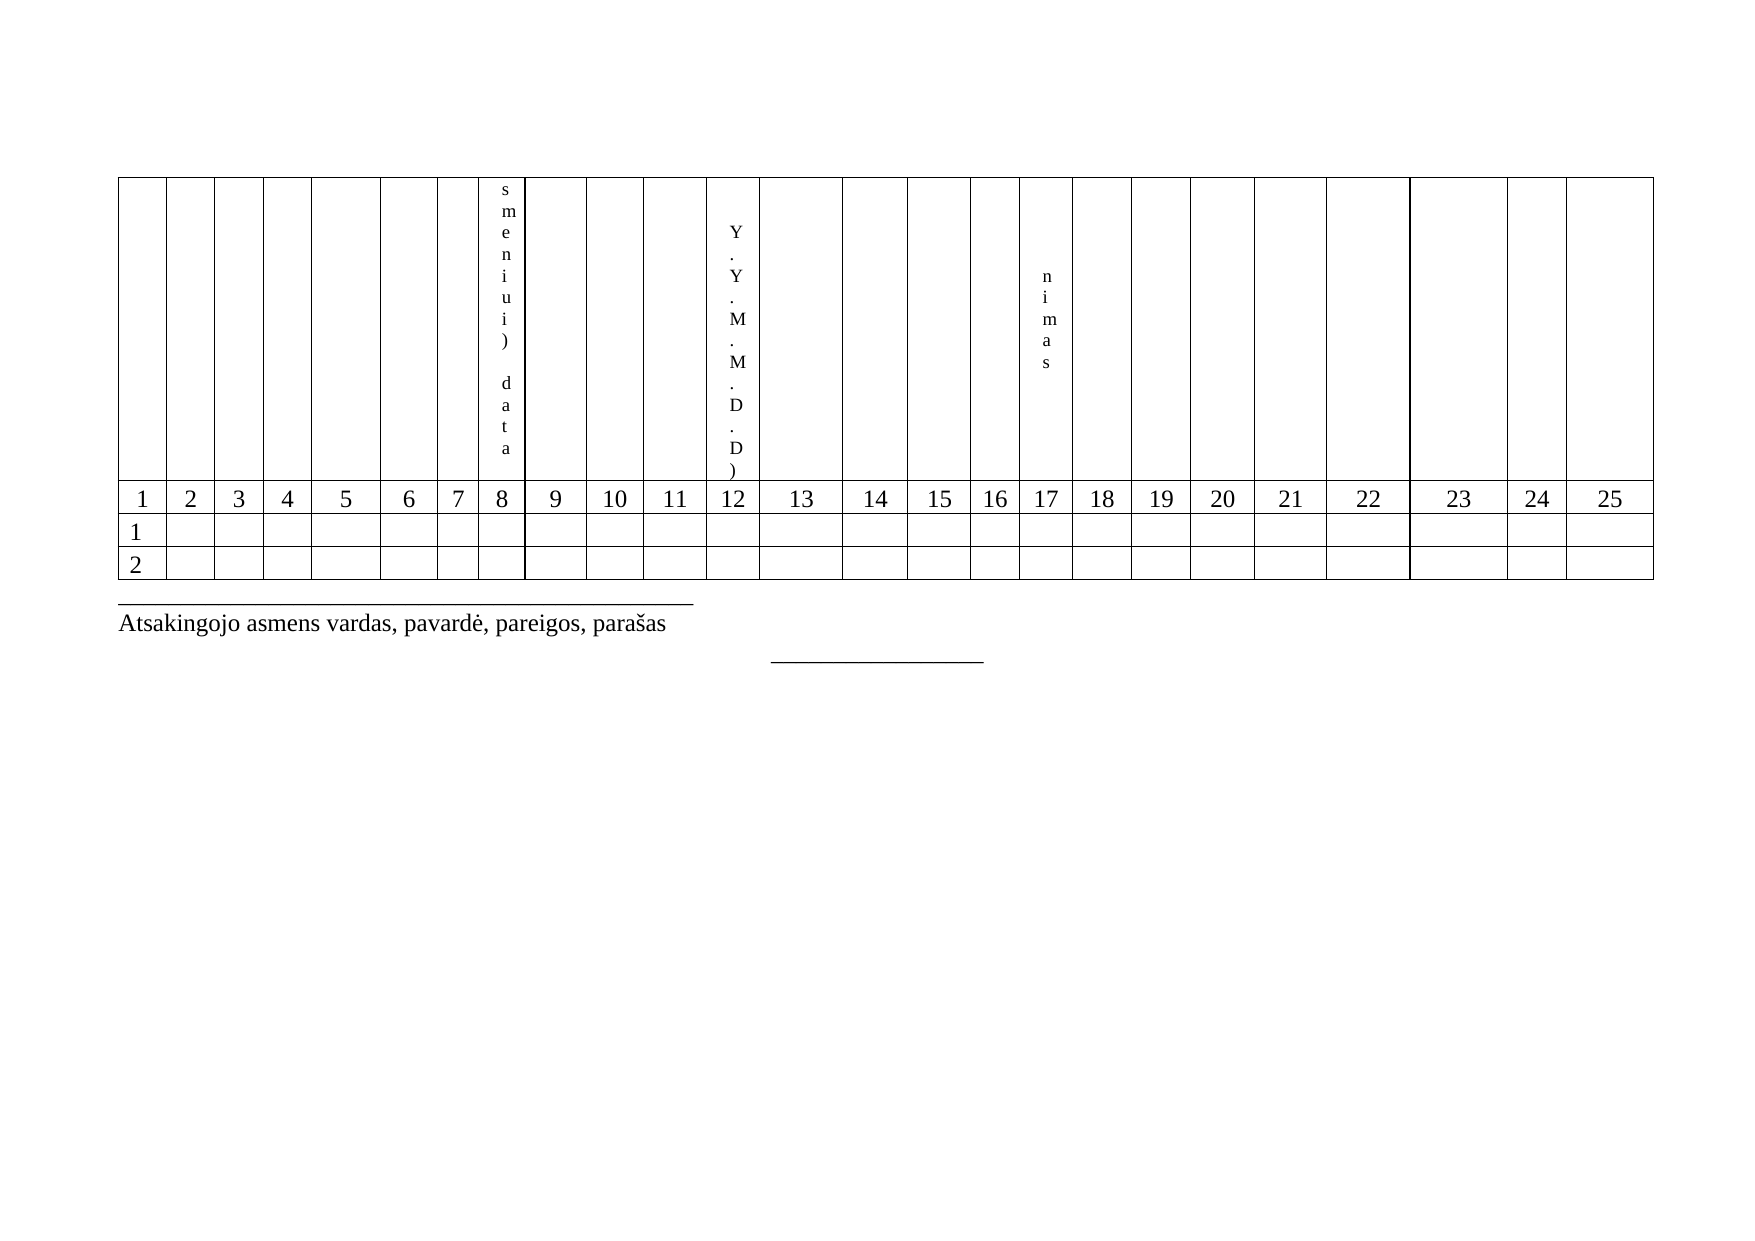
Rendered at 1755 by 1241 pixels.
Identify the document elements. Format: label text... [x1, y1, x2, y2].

table_header [167, 178, 214, 480]
table_cell 4 [264, 481, 311, 513]
table_cell [1132, 514, 1190, 546]
table_cell [1411, 547, 1507, 578]
table_cell 17 [1020, 481, 1072, 513]
table_cell 16 [971, 481, 1019, 513]
table_cell 2 [167, 481, 214, 513]
text Atsakingojo asmens vardas, pavardė, pareigos, parašas [118, 608, 1636, 637]
table_cell [1020, 547, 1072, 578]
table_cell [1191, 514, 1254, 546]
table_cell [1255, 547, 1326, 578]
table_header [1191, 178, 1254, 480]
table_header [587, 178, 643, 480]
table_header [1411, 178, 1507, 480]
table_cell 9 [526, 481, 586, 513]
table_cell [1073, 547, 1131, 578]
table_header [215, 178, 263, 480]
table_cell 15 [908, 481, 970, 513]
table_cell 1 [119, 514, 166, 546]
table_header [526, 178, 586, 480]
table_cell 23 [1411, 481, 1507, 513]
table_cell [1073, 514, 1131, 546]
table_cell [644, 514, 706, 546]
table_header [1327, 178, 1409, 480]
table_header [644, 178, 706, 480]
table_cell 10 [587, 481, 643, 513]
table_cell [1327, 514, 1409, 546]
table_cell [1132, 547, 1190, 578]
table_header [381, 178, 437, 480]
table_cell 13 [760, 481, 842, 513]
table_cell 12 [707, 481, 759, 513]
table_header [1073, 178, 1131, 480]
table_cell [644, 547, 706, 578]
table_cell 8 [479, 481, 524, 513]
table_header [1508, 178, 1566, 480]
table_header [1255, 178, 1326, 480]
table_cell [908, 514, 970, 546]
table_cell [381, 547, 437, 578]
table_header [908, 178, 970, 480]
table_header [119, 178, 166, 480]
table_cell [438, 547, 478, 578]
table_cell [1411, 514, 1507, 546]
table_cell 24 [1508, 481, 1566, 513]
table_cell 11 [644, 481, 706, 513]
table_cell [264, 547, 311, 578]
table_cell [526, 547, 586, 578]
table_cell [971, 514, 1019, 546]
table_cell [587, 547, 643, 578]
table_cell [1567, 547, 1653, 578]
table_header [438, 178, 478, 480]
table_cell [1567, 514, 1653, 546]
table_cell [264, 514, 311, 546]
table_cell [1508, 514, 1566, 546]
table_cell [908, 547, 970, 578]
table_cell 19 [1132, 481, 1190, 513]
table_cell [479, 547, 524, 578]
text _________________ [118, 637, 1636, 666]
table_cell 22 [1327, 481, 1409, 513]
table_cell [1191, 547, 1254, 578]
table_header [1567, 178, 1653, 480]
table_cell 1 [119, 481, 166, 513]
table_cell [312, 514, 380, 546]
table_header [1132, 178, 1190, 480]
table_cell 5 [312, 481, 380, 513]
table_cell [215, 514, 263, 546]
table_cell [167, 547, 214, 578]
text ______________________________________________ [118, 580, 1636, 608]
table_header [971, 178, 1019, 480]
table_cell 21 [1255, 481, 1326, 513]
table_header [760, 178, 842, 480]
table_cell [971, 547, 1019, 578]
table_cell [479, 514, 524, 546]
table_cell [843, 514, 907, 546]
table_cell [215, 547, 263, 578]
table_cell [1327, 547, 1409, 578]
table_header [264, 178, 311, 480]
table_cell [760, 547, 842, 578]
table_cell 20 [1191, 481, 1254, 513]
table_cell [1255, 514, 1326, 546]
table_cell [167, 514, 214, 546]
table_cell [707, 547, 759, 578]
table_cell [381, 514, 437, 546]
table_header [312, 178, 380, 480]
table_cell [760, 514, 842, 546]
table_header [843, 178, 907, 480]
table_cell [312, 547, 380, 578]
table_cell [438, 514, 478, 546]
table_header Y.Y.M.M.D.D) [707, 178, 759, 480]
table_cell [526, 514, 586, 546]
table_cell 6 [381, 481, 437, 513]
table_cell [707, 514, 759, 546]
table_header smeniui) data [479, 178, 524, 480]
table_cell [1020, 514, 1072, 546]
table_cell 2 [119, 547, 166, 578]
table_cell [1508, 547, 1566, 578]
table_cell 25 [1567, 481, 1653, 513]
table_cell [587, 514, 643, 546]
table_cell [843, 547, 907, 578]
table_cell 18 [1073, 481, 1131, 513]
table_header nimas [1020, 178, 1072, 480]
table_cell 3 [215, 481, 263, 513]
table_cell 14 [843, 481, 907, 513]
table_cell 7 [438, 481, 478, 513]
